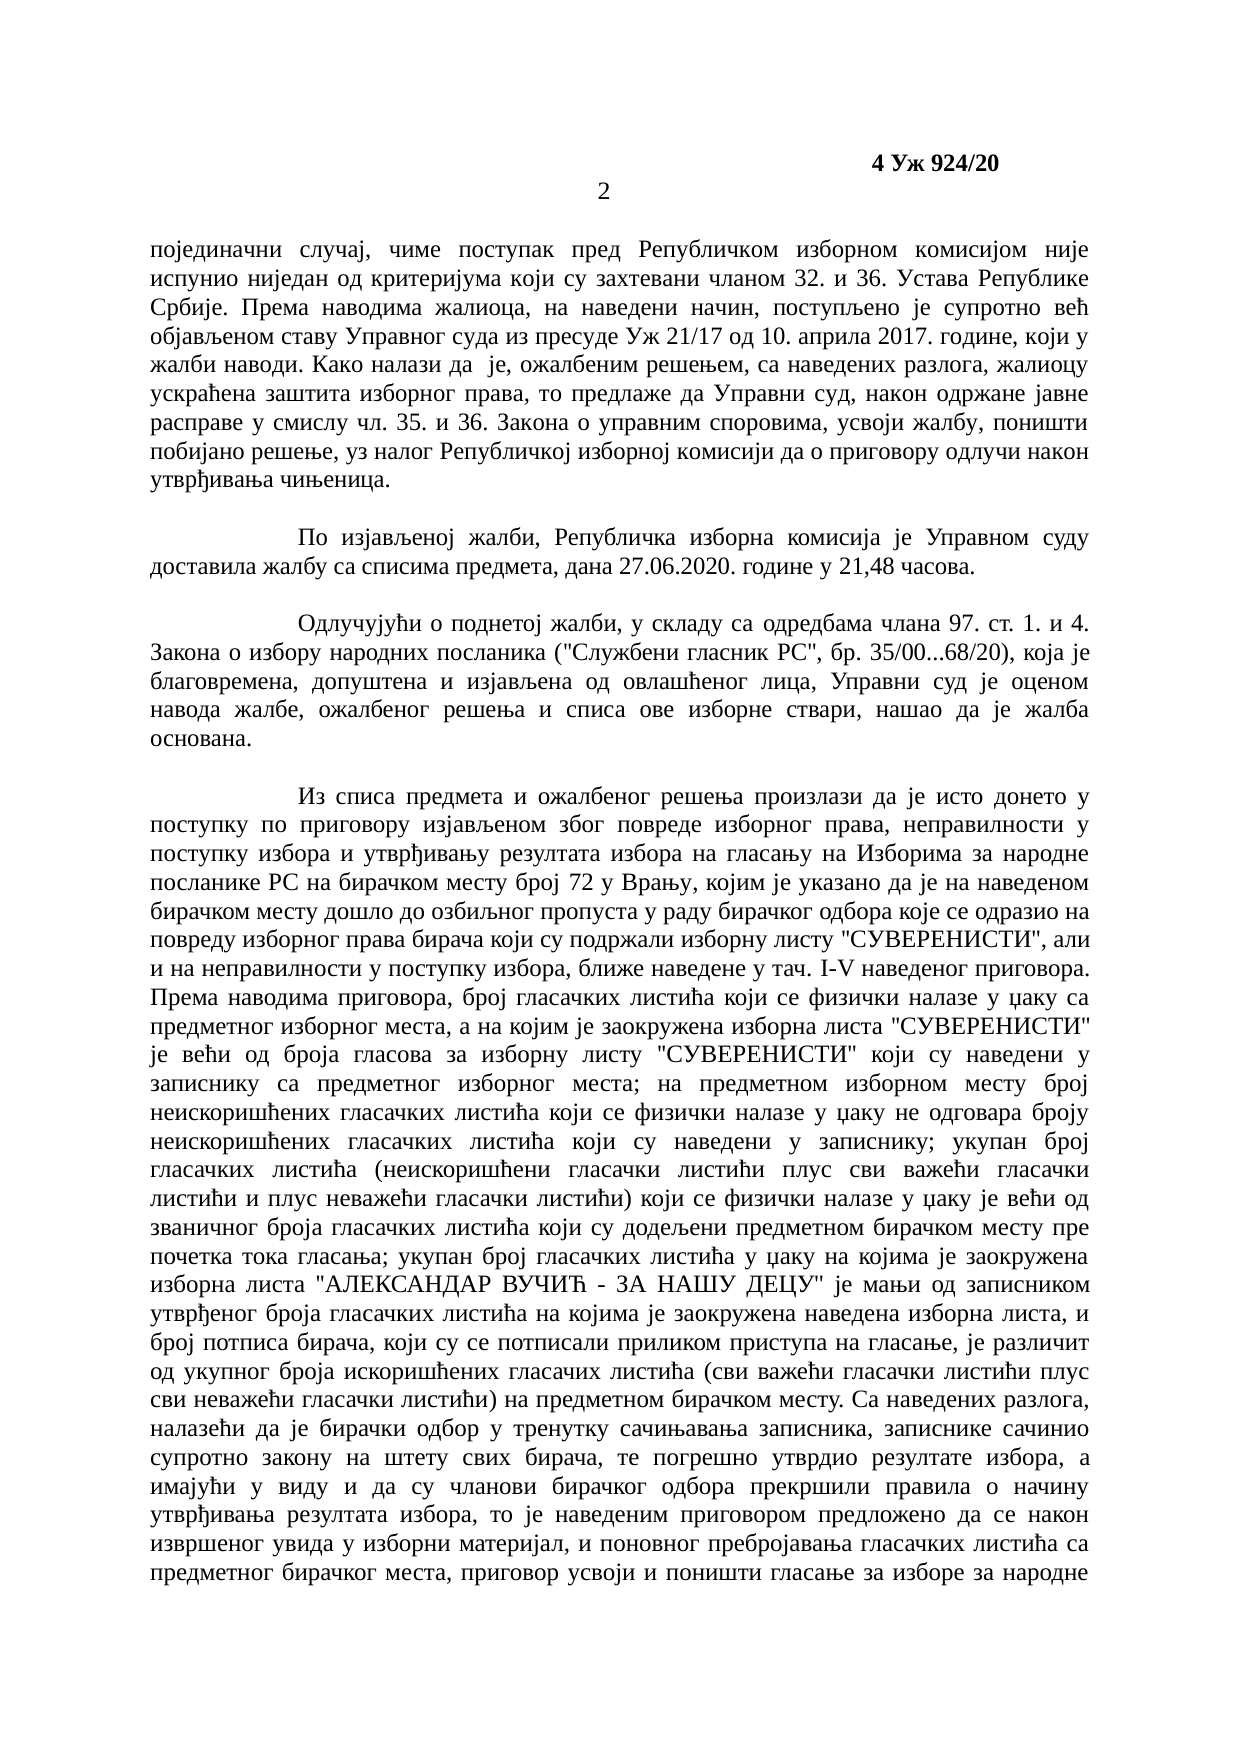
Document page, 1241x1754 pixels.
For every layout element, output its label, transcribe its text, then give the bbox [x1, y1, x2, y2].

text појединачни случај, чиме поступак пред Републичком изборном комисијом није испунио ниједан од критеријума који су захтевани чланом 32. и 36. Устава Републике Србије. Према наводима жалиоца, на наведени начин, поступљено је супротно већ објављеном ставу Управног суда из пресуде Уж 21/17 од 10. априла 2017. године, који у жалби наводи. Како налази да је, ожалбеним решењем, са наведених разлога, жалиоцу ускраћена заштита изборног права, то предлаже да Управни суд, након одржане јавне расправе у смислу чл. 35. и 36. Закона о управним споровима, усвоји жалбу, поништи побијано решење, уз налог Републичкој изборној комисији да о приговору одлучи након утврђивања чињеница. [150, 234, 1090, 493]
text Одлучујући о поднетој жалби, у складу са одредбама члана 97. ст. 1. и 4. Закона о избору народних посланика (''Службени гласник РС'', бр. 35/00...68/20), која је благовремена, допуштена и изјављена од овлашћеног лица, Управни суд је оценом навода жалбе, ожалбеног решења и списа ове изборне ствари, нашао да је жалба основана. [150, 608, 1090, 752]
text По изјављеној жалби, Републичка изборна комисија је Управном суду доставила жалбу са списима предмета, дана 27.06.2020. године у 21,48 часова. [150, 522, 1090, 579]
text Из списа предмета и ожалбеног решења произлази да је исто донето у поступку по приговору изјављеном због повреде изборног права, неправилности у поступку избора и утврђивању резултата избора на гласању на Изборима за народне посланике РС на бирачком месту број 72 у Врању, којим је указано да је на наведеном бирачком месту дошло до озбиљног пропуста у раду бирачког одбора које се одразио на повреду изборног права бирача који су подржали изборну листу ''СУВЕРЕНИСТИ'', али и на неправилности у поступку избора, ближе наведене у тач. I-V наведеног приговора. Према наводима приговора, број гласачких листића који се физички налазе у џаку са предметног изборног места, а на којим је заокружена изборна листа ''СУВЕРЕНИСТИ'' је већи од броја гласова за изборну листу ''СУВЕРЕНИСТИ'' који су наведени у записнику са предметног изборног места; на предметном изборном месту број неискоришћених гласачких листића који се физички налазе у џаку не одговара броју неискоришћених гласачких листића који су наведени у записнику; укупан број гласачких листића (неискоришћени гласачки листићи плус сви важећи гласачки листићи и плус неважећи гласачки листићи) који се физички налазе у џаку је већи од званичног броја гласачких листића који су додељени предметном бирачком месту пре почетка тока гласања; укупан број гласачких листића у џаку на којима је заокружена изборна листа ''АЛЕКСАНДАР ВУЧИЋ - ЗА НАШУ ДЕЦУ'' је мањи од записником утврђеног броја гласачких листића на којима је заокружена наведена изборна листа, и број потписа бирача, који су се потписали приликом приступа на гласање, је различит од укупног броја искоришћених гласачих листића (сви важећи гласачки листићи плус сви неважећи гласачки листићи) на предметном бирачком месту. Са наведених разлога, налазећи да је бирачки одбор у тренутку сачињавања записника, записнике сачинио супротно закону на штету свих бирача, те погрешно утврдио резултате избора, а имајући у виду и да су чланови бирачког одбора прекршили правила о начину утврђивања резултата избора, то је наведеним приговором предложено да се након извршеног увида у изборни материјал, и поновног пребројавања гласачких листића са предметног бирачког места, приговор усвоји и поништи гласање за изборе за народне [150, 781, 1090, 1586]
